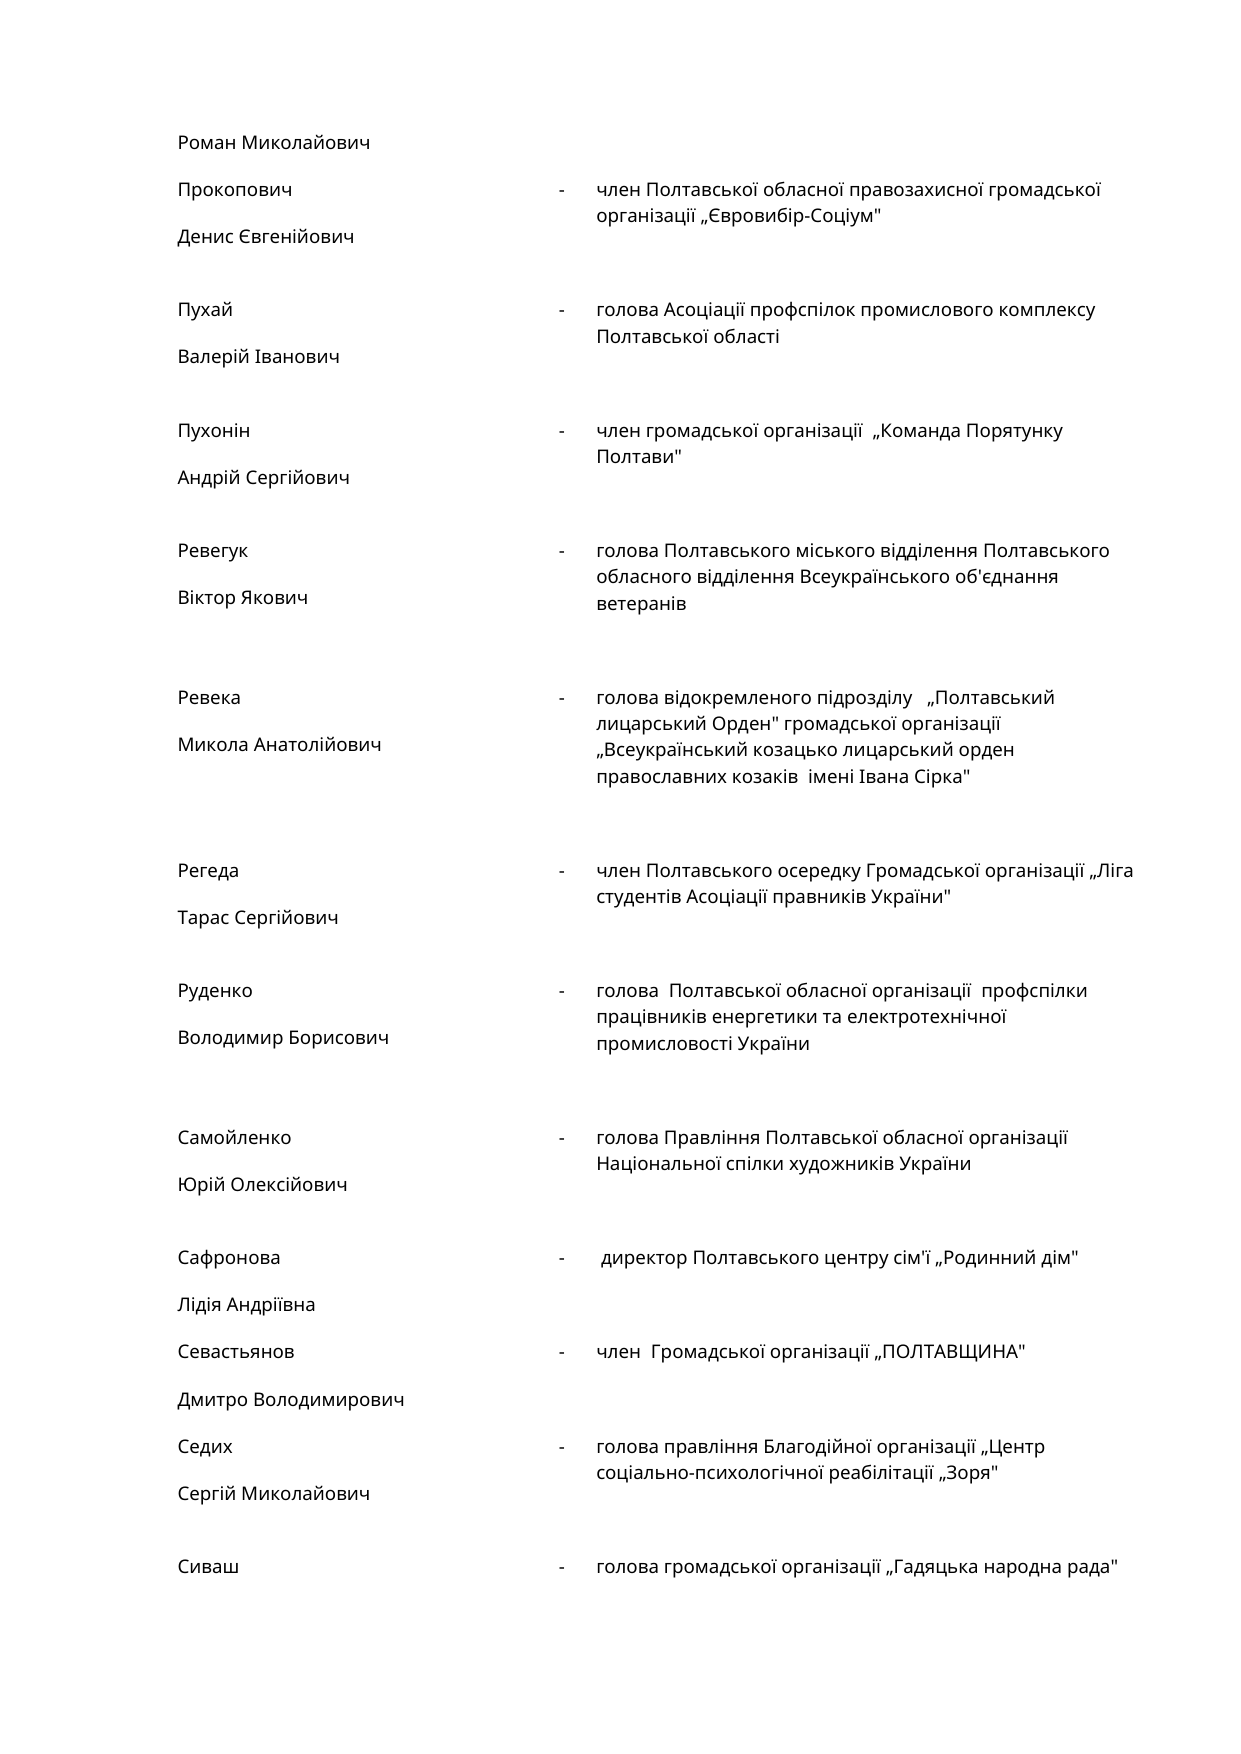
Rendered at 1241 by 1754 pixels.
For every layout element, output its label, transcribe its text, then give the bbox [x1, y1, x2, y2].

table_cell Прокопович Денис Євгенійович [177, 165, 558, 286]
table_cell голова Асоціації профспілок промислового комплексу Полтавської області [596, 286, 1146, 406]
table_cell голова Полтавської обласної організації профспілки працівників енергетики та електротехнічної промисловості України [596, 966, 1146, 1113]
table_cell - [559, 1542, 596, 1589]
table_cell - [559, 1234, 596, 1328]
table_cell Руденко Володимир Борисович [177, 966, 558, 1113]
table_cell член Громадської організації „ПОЛТАВЩИНА" [596, 1328, 1146, 1422]
table_cell член Полтавської обласної правозахисної громадської організації „Євровибір-Соціум" [596, 165, 1146, 286]
table_cell - [559, 165, 596, 286]
table_cell член Полтавського осередку Громадської організації „Ліга студентів Асоціації правників України" [596, 846, 1146, 966]
table_cell Регеда Тарас Сергійович [177, 846, 558, 966]
table_cell - [559, 526, 596, 673]
table_cell - [559, 846, 596, 966]
table_cell Севастьянов Дмитро Володимирович [177, 1328, 558, 1422]
table_cell - [559, 286, 596, 406]
table_cell голова Полтавського міського відділення Полтавського обласного відділення Всеукраїнського об'єднання ветеранів [596, 526, 1146, 673]
table_cell голова громадської організації „Гадяцька народна рада" [596, 1542, 1146, 1589]
table_cell - [559, 966, 596, 1113]
table_cell - [559, 673, 596, 846]
table_cell Роман Миколайович [177, 118, 558, 165]
table_cell Ревека Микола Анатолійович [177, 673, 558, 846]
table_cell член громадської організації „Команда Порятунку Полтави" [596, 406, 1146, 526]
table_cell Седих Сергій Миколайович [177, 1422, 558, 1542]
table_cell Пухонін Андрій Сергійович [177, 406, 558, 526]
table_cell Сафронова Лідія Андріївна [177, 1234, 558, 1328]
table_cell Ревегук Віктор Якович [177, 526, 558, 673]
table_cell директор Полтавського центру сім'ї „Родинний дім" [596, 1234, 1146, 1328]
table_cell голова правління Благодійної організації „Центр соціально-психологічної реабілітації „Зоря" [596, 1422, 1146, 1542]
table_cell - [559, 1422, 596, 1542]
table_cell [596, 118, 1146, 165]
table_cell Самойленко Юрій Олексійович [177, 1113, 558, 1233]
table_cell голова відокремленого підрозділу „Полтавський лицарський Орден" громадської організації „Всеукраїнський козацько лицарський орден православних козаків імені Івана Сірка" [596, 673, 1146, 846]
table_cell - [559, 1113, 596, 1233]
table_cell - [559, 1328, 596, 1422]
table_cell Пухай Валерій Іванович [177, 286, 558, 406]
table_cell Сиваш [177, 1542, 558, 1589]
table_cell голова Правління Полтавської обласної організації Національної спілки художників України [596, 1113, 1146, 1233]
table_cell - [559, 406, 596, 526]
table_cell - [559, 118, 596, 165]
